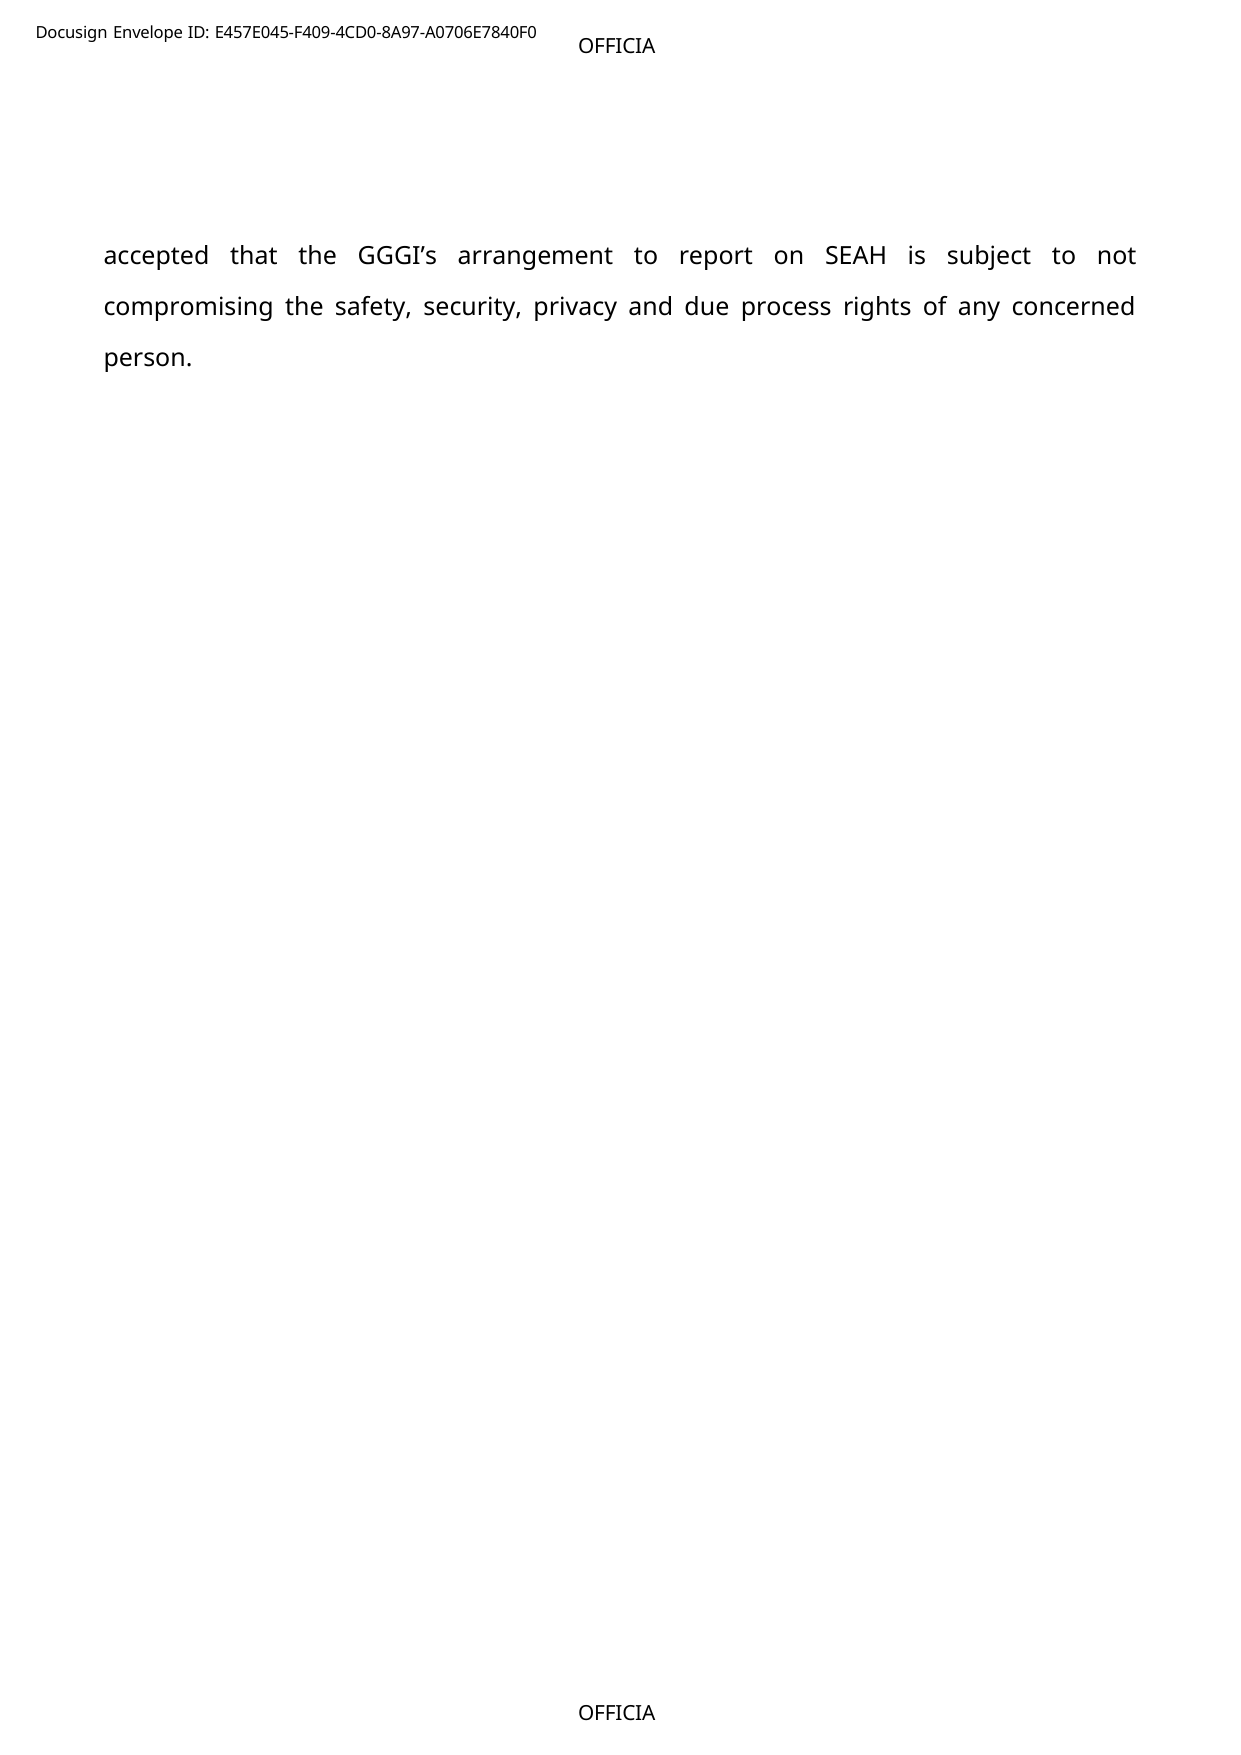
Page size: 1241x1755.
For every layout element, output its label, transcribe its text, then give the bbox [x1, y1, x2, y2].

list accepted that the GGGI’s arrangement to report on SEAH is subject to not compromising the safety, security, privacy and due process rights of any concerned person. [103, 238, 1137, 374]
